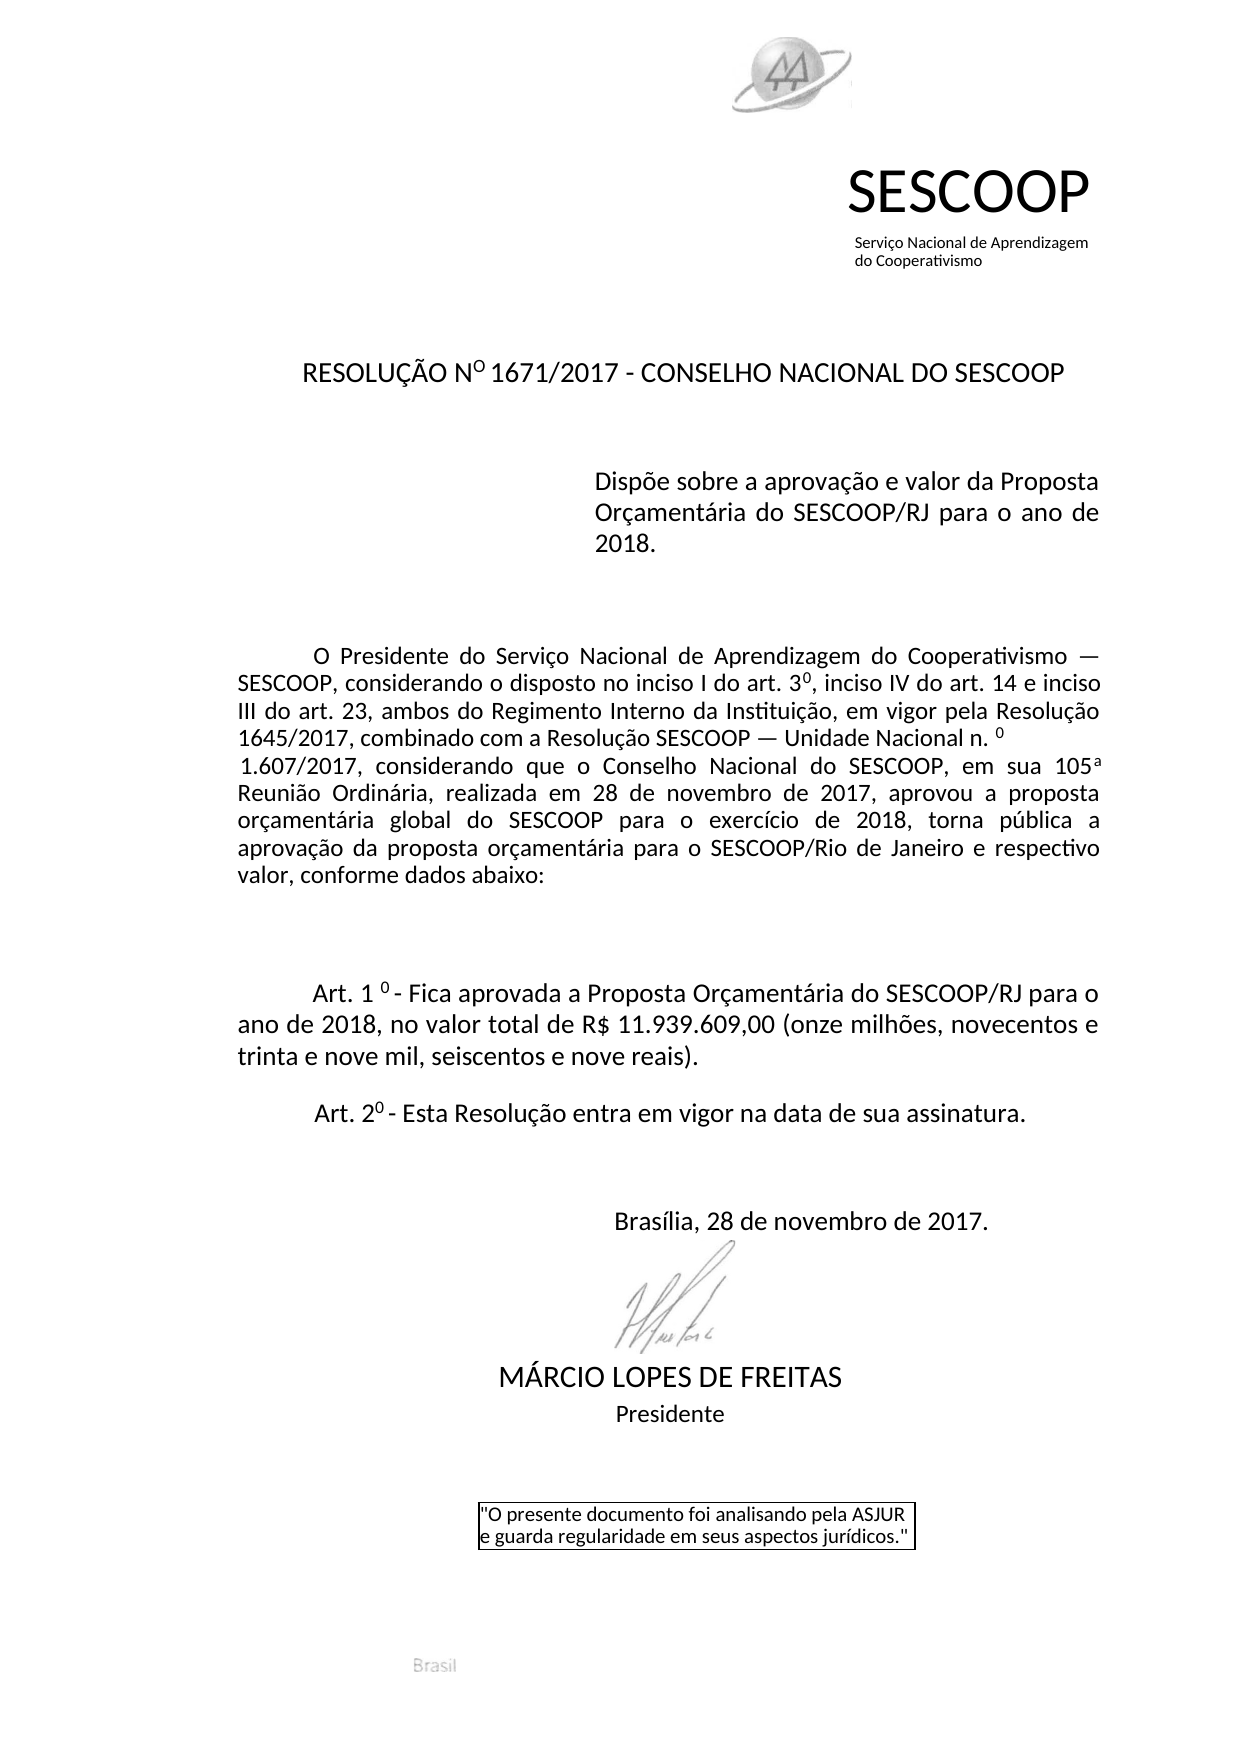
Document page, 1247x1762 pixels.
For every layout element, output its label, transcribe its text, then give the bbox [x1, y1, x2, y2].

text Art. 1 0 - Fica aprovada a Proposta Orçamentária do SESCOOP/RJ para o ano de 2018, no valor total de R$ 11.939.609,00 (onze milhões, novecentos e trinta e nove mil, seiscentos e nove reais). [237, 978, 1100, 1072]
text Brasília, 28 de novembro de 2017. [614, 1205, 1100, 1237]
subtitle MÁRCIO LOPES DE FREITAS [153, 1357, 1187, 1395]
text 1.607/2017, considerando que o Conselho Nacional do SESCOOP, em sua 105a Reunião Ordinária, realizada em 28 de novembro de 2017, aprovou a proposta orçamentária global do SESCOOP para o exercício de 2018, torna pública a aprovação da proposta orçamentária para o SESCOOP/Rio de Janeiro e respectivo valor, conforme dados abaixo: [237, 753, 1102, 890]
text SESCOOP [153, 150, 1091, 229]
text Serviço Nacional de Aprendizagem do Cooperativismo [854, 234, 1098, 271]
subtitle RESOLUÇÃO NO 1671/2017 - CONSELHO NACIONAL DO SESCOOP [302, 354, 1221, 390]
text Dispõe sobre a aprovação e valor da Proposta Orçamentária do SESCOOP/RJ para o ano de 2018. [594, 465, 1100, 559]
text O Presidente do Serviço Nacional de Aprendizagem do Cooperativismo — SESCOOP, considerando o disposto no inciso I do art. 30, inciso IV do art. 14 e inciso III do art. 23, ambos do Regimento Interno da Instituição, em vigor pela Resolução 1645/2017, combinado com a Resolução SESCOOP — Unidade Nacional n. 0 [237, 643, 1102, 753]
text Presidente [153, 1398, 1187, 1428]
text "O presente documento foi analisando pela ASJUR e guarda regularidade em seus aspectos jurídicos." [480, 1503, 914, 1549]
text Art. 20 - Esta Resolução entra em vigor na data de sua assinatura. [314, 1098, 1100, 1129]
